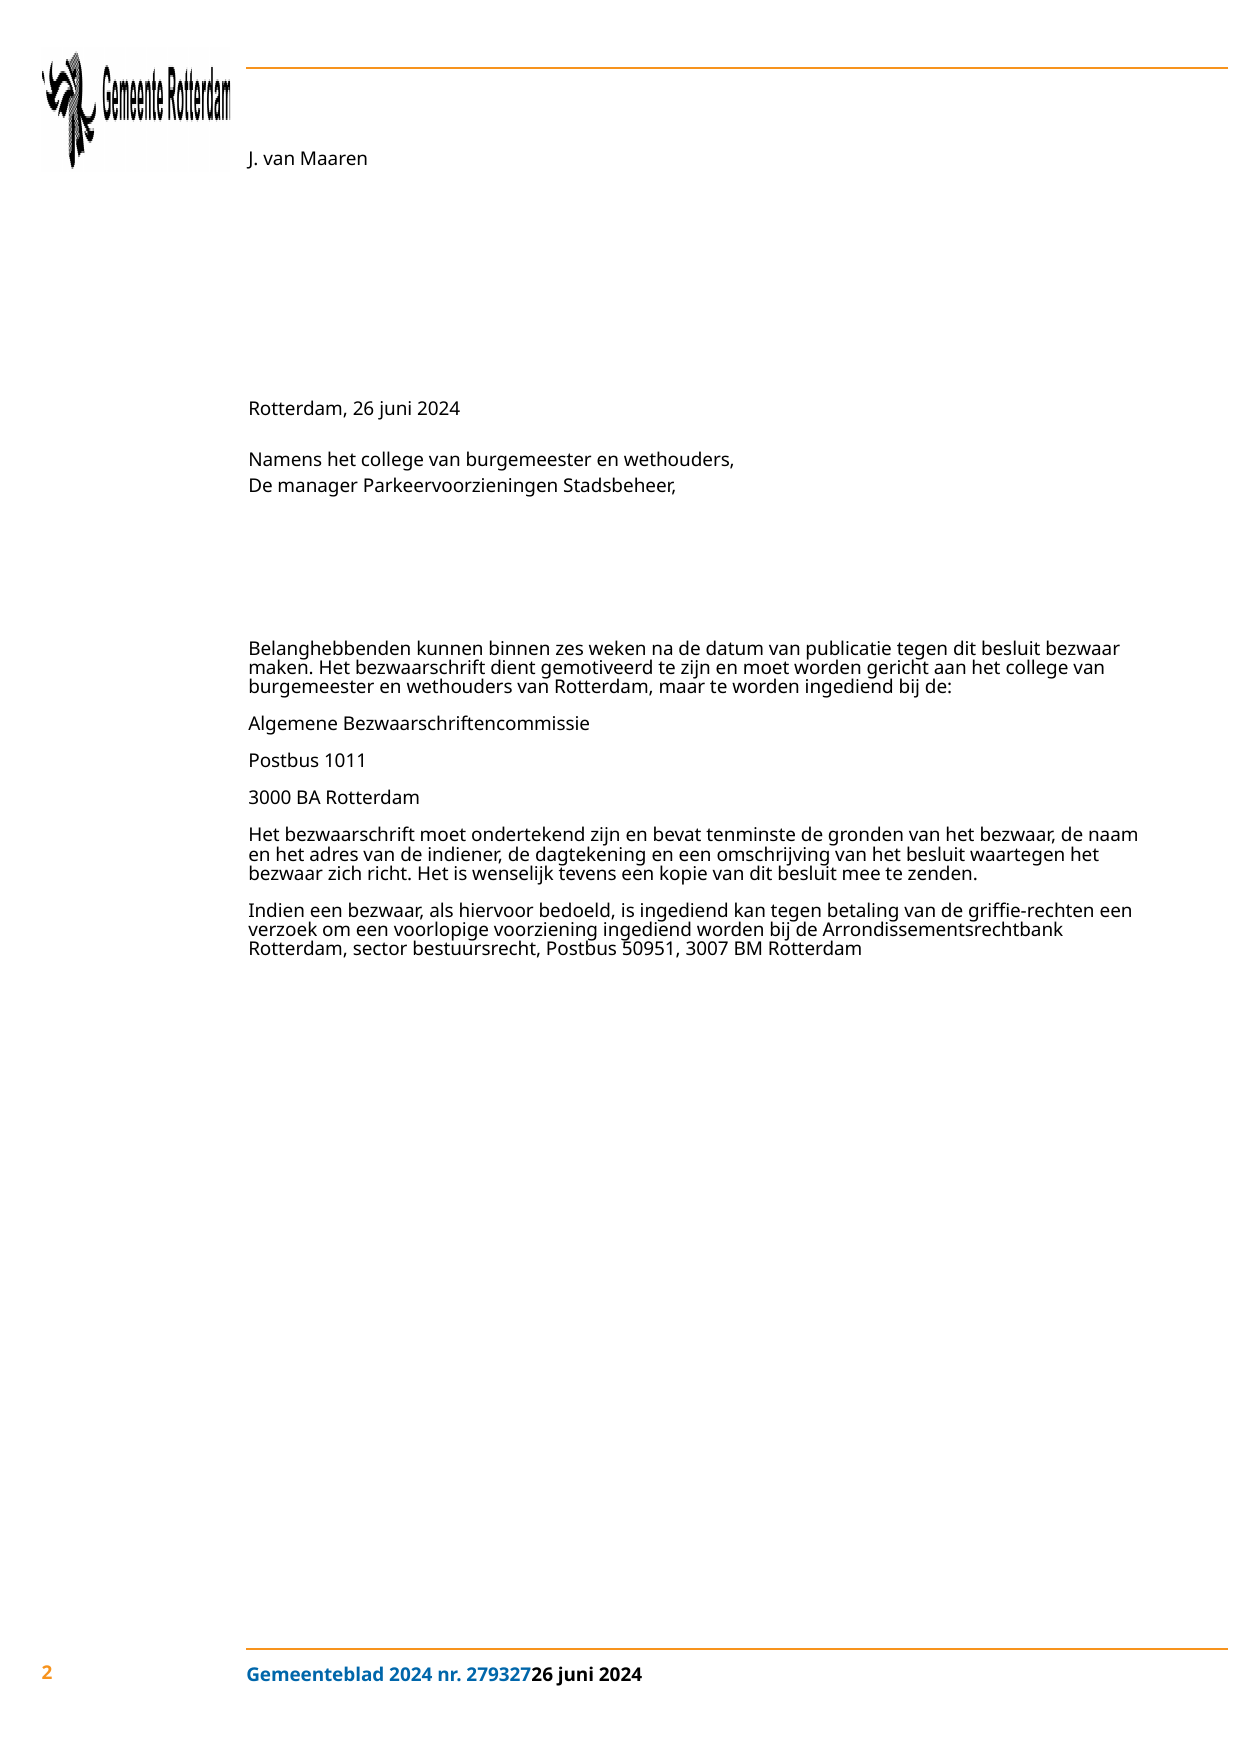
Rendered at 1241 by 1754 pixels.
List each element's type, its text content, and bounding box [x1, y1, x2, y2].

text Postbus 1011 [248, 752, 1152, 772]
text Rotterdam, 26 juni 2024 [248, 395, 1152, 420]
text J. van Maaren [248, 145, 1152, 171]
text Belanghebbenden kunnen binnen zes weken na de datum van publicatie tegen dit besluit bezwaar maken. Het bezwaarschrift dient gemotiveerd te zijn en moet worden gericht aan het college van burgemeester en wethouders van Rotterdam, maar te worden ingediend bij de: [248, 640, 1152, 698]
text De manager Parkeervoorzieningen Stadsbeheer, [248, 472, 1152, 498]
text Namens het college van burgemeester en wethouders, [248, 446, 1152, 472]
picture [41, 47, 231, 172]
text 3000 BA Rotterdam [248, 789, 1152, 809]
text Het bezwaarschrift moet ondertekend zijn en bevat tenminste de gronden van het bezwaar, de naam en het adres van de indiener, de dagtekening en een omschrijving van het besluit waartegen het bezwaar zich richt. Het is wenselijk tevens een kopie van dit besluit mee te zenden. [248, 826, 1152, 884]
text Indien een bezwaar, als hiervoor bedoeld, is ingediend kan tegen betaling van de griffie-rechten een verzoek om een voorlopige voorziening ingediend worden bij de Arrondissementsrechtbank Rotterdam, sector bestuursrecht, Postbus 50951, 3007 BM Rotterdam [248, 902, 1152, 960]
text Algemene Bezwaarschriftencommissie [248, 715, 1152, 735]
